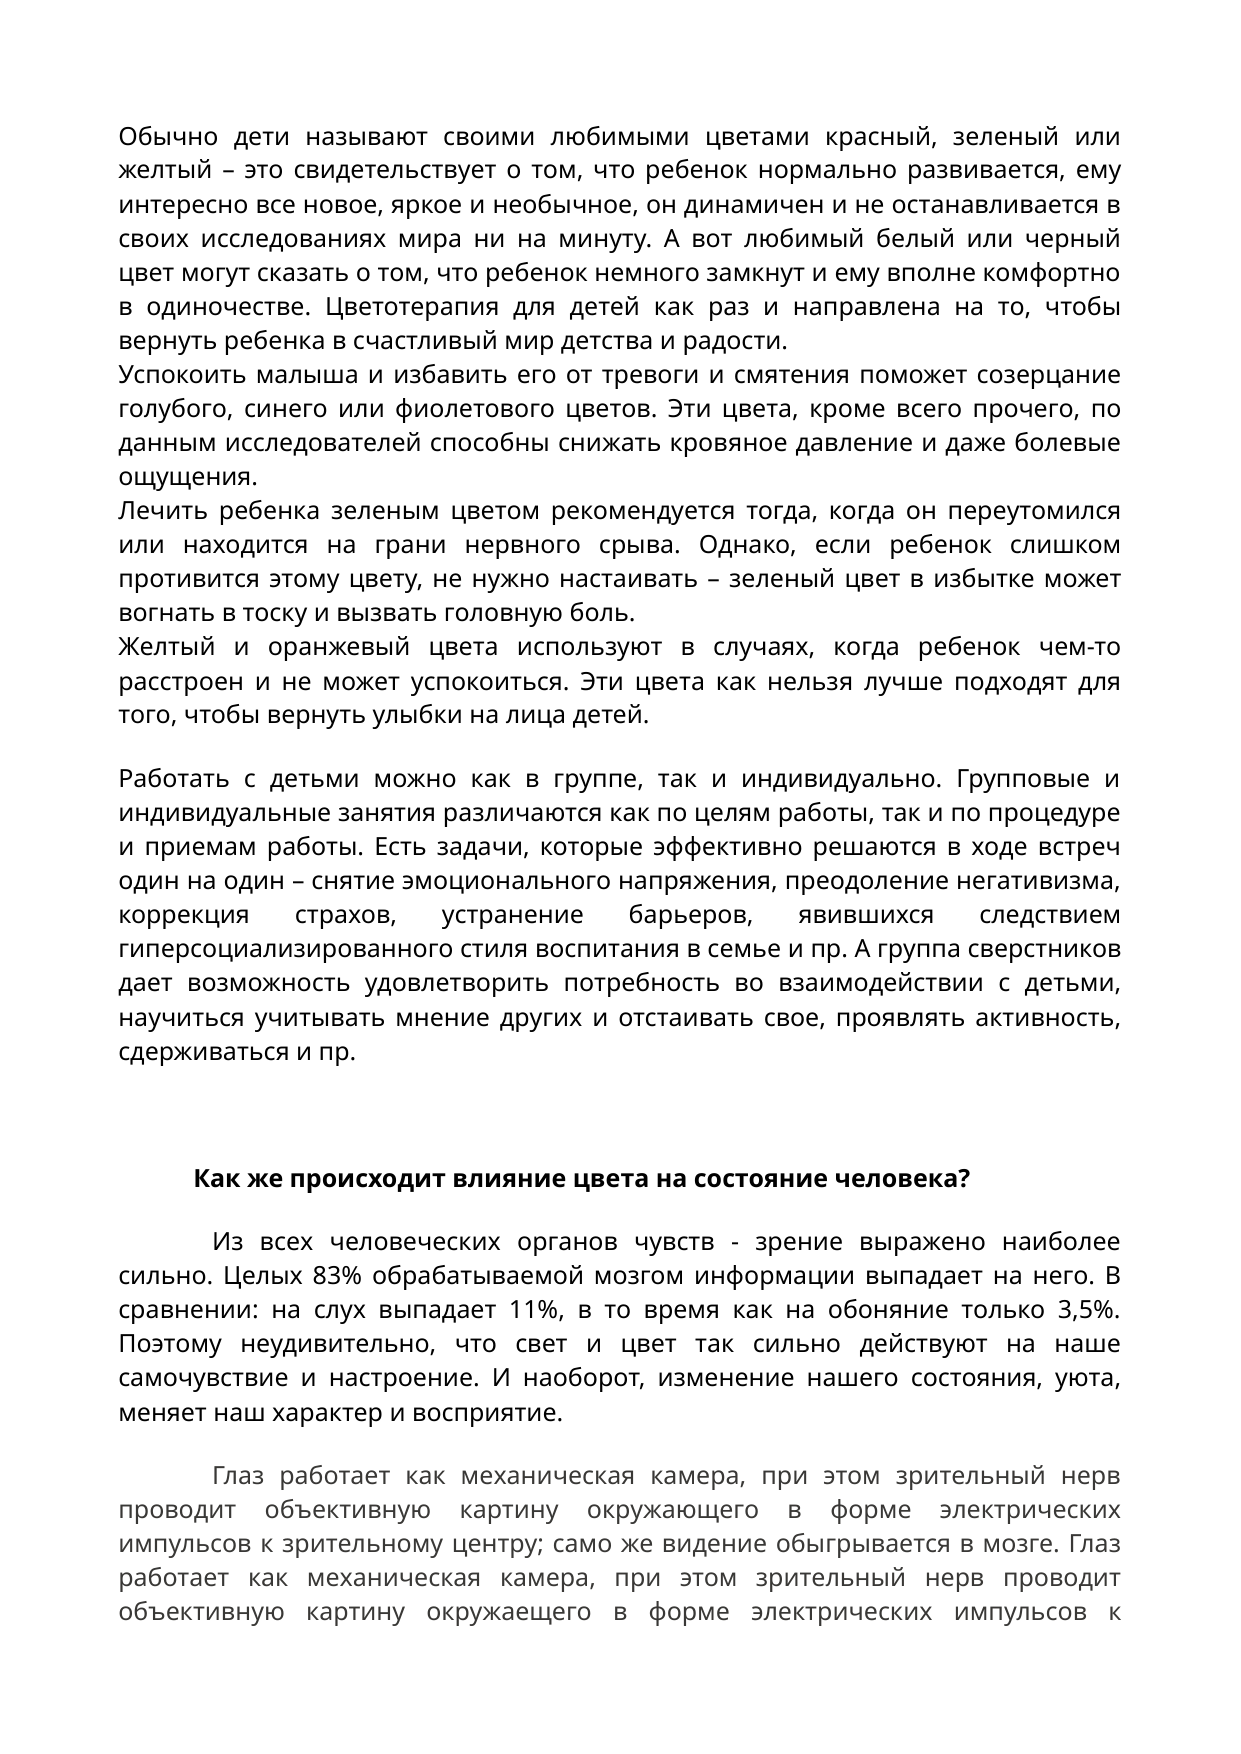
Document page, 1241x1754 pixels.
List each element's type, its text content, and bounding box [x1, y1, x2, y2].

text Как же происходит влияние цвета на состояние человека? [118, 1160, 1122, 1194]
text Желтый и оранжевый цвета используют в случаях, когда ребенок чем-то расстроен и не может успокоиться. Эти цвета как нельзя лучше подходят для того, чтобы вернуть улыбки на лица детей. [118, 629, 1122, 731]
text Глаз работает как механическая камера, при этом зрительный нерв проводит объективную картину окружающего в форме электрических импульсов к зрительному центру; само же видение обыгрывается в мозге. Глаз работает как механическая камера, при этом зрительный нерв проводит объективную картину окружаещего в форме электрических импульсов к [118, 1458, 1122, 1628]
text Обычно дети называют своими любимыми цветами красный, зеленый или желтый – это свидетельствует о том, что ребенок нормально развивается, ему интересно все новое, яркое и необычное, он динамичен и не останавливается в своих исследованиях мира ни на минуту. А вот любимый белый или черный цвет могут сказать о том, что ребенок немного замкнут и ему вполне комфортно в одиночестве. Цветотерапия для детей как раз и направлена на то, чтобы вернуть ребенка в счастливый мир детства и радости. [118, 118, 1122, 357]
text Успокоить малыша и избавить его от тревоги и смятения поможет созерцание голубого, синего или фиолетового цветов. Эти цвета, кроме всего прочего, по данным исследователей способны снижать кровяное давление и даже болевые ощущения. [118, 357, 1122, 493]
text Лечить ребенка зеленым цветом рекомендуется тогда, когда он переутомился или находится на грани нервного срыва. Однако, если ребенок слишком противится этому цвету, не нужно настаивать – зеленый цвет в избытке может вогнать в тоску и вызвать головную боль. [118, 493, 1122, 629]
text Работать с детьми можно как в группе, так и индивидуально. Групповые и индивидуальные занятия различаются как по целям работы, так и по процедуре и приемам работы. Есть задачи, которые эффективно решаются в ходе встреч один на один – снятие эмоционального напряжения, преодоление негативизма, коррекция страхов, устранение барьеров, явившихся следствием гиперсоциализированного стиля воспитания в семье и пр. А группа сверстников дает возможность удовлетворить потребность во взаимодействии с детьми, научиться учитывать мнение других и отстаивать свое, проявлять активность, сдерживаться и пр. [118, 761, 1122, 1067]
text Из всех человеческих органов чувств - зрение выражено наиболее сильно. Целых 83% обрабатываемой мозгом информации выпадает на него. В сравнении: на слух выпадает 11%, в то время как на обоняние только 3,5%. Поэтому неудивительно, что свет и цвет так сильно действуют на наше самочувствие и настроение. И наоборот, изменение нашего состояния, уюта, меняет наш характер и восприятие. [118, 1224, 1122, 1428]
